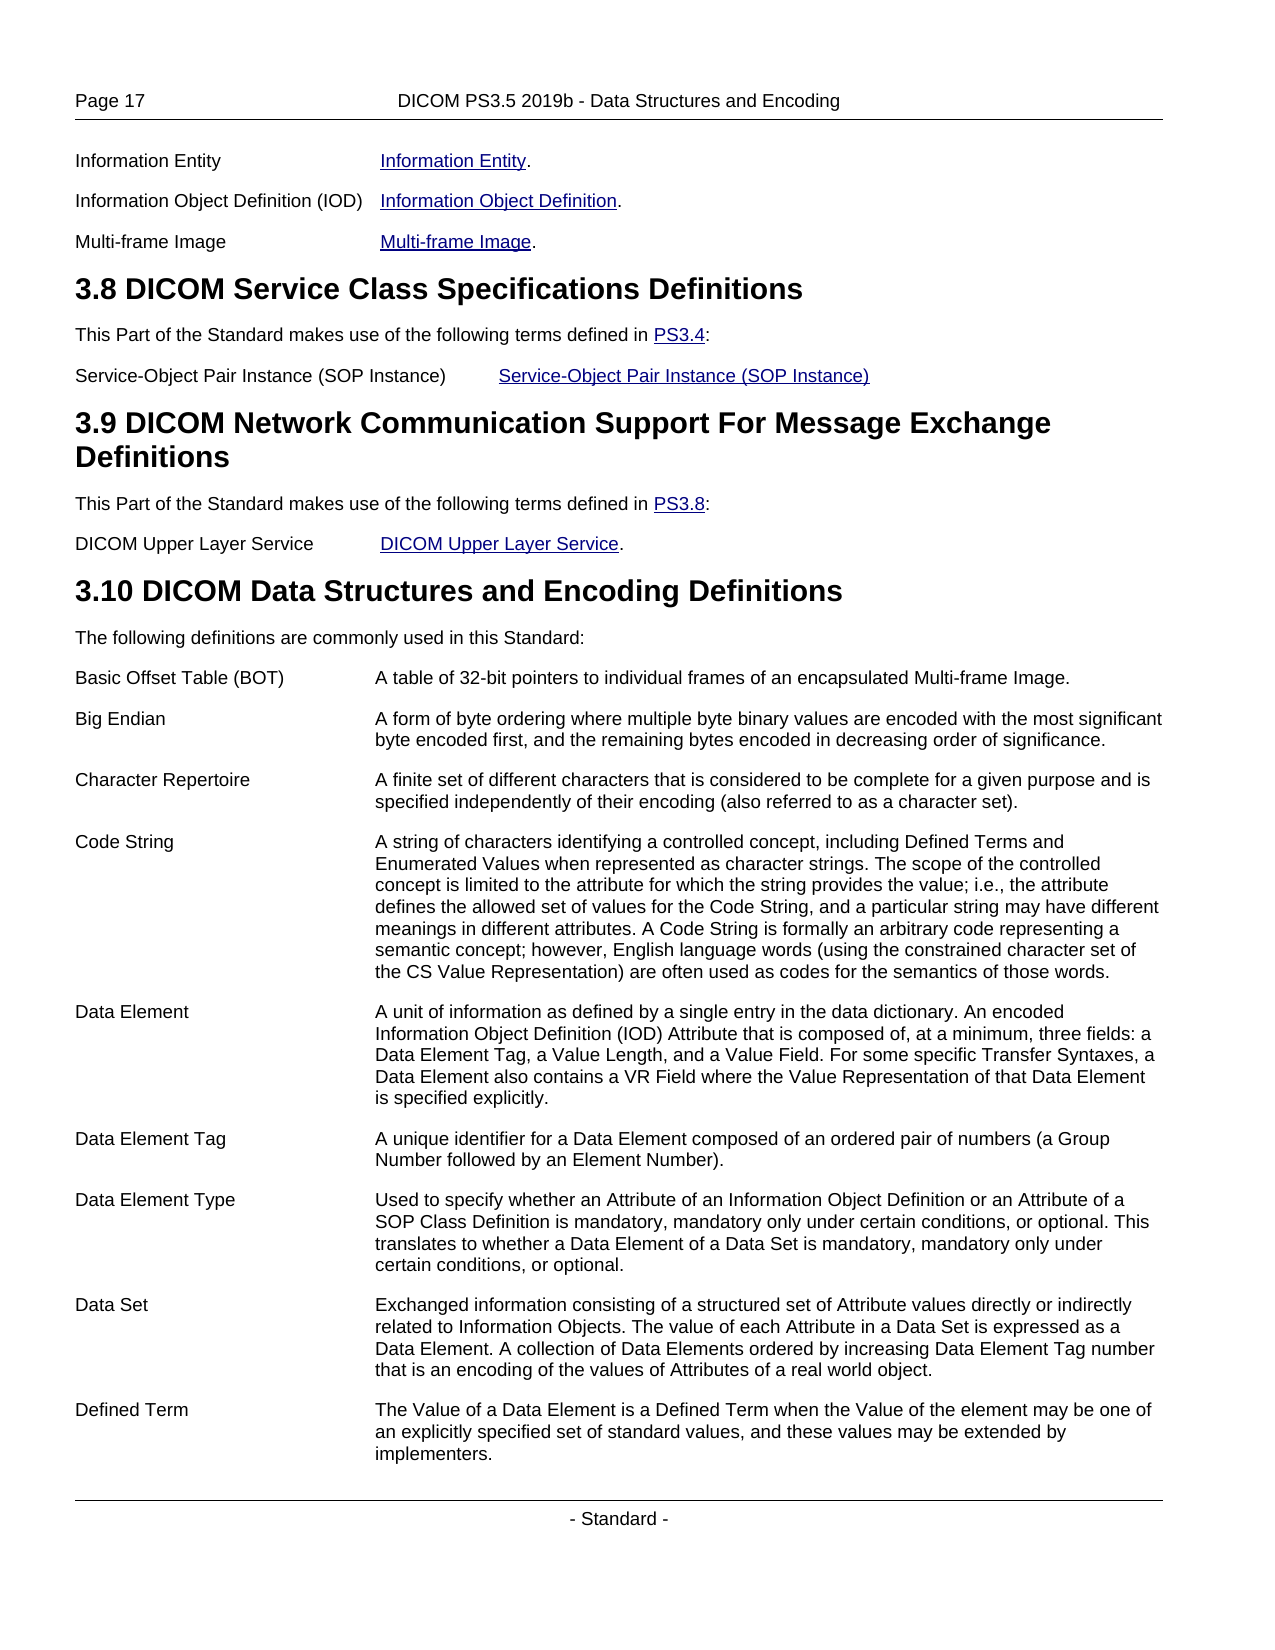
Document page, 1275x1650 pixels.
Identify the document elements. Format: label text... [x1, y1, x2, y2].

text Basic Offset Table (BOT) A table of 32-bit pointers to individual frames of an encapsulated Multi-frame Image. [75, 667, 1162, 689]
text Data Element Type Used to specify whether an Attribute of an Information Object Definition or an Attribute of a SOP Class Definition is mandatory, mandatory only under certain conditions, or optional. This translates to whether a Data Element of a Data Set is mandatory, mandatory only under certain conditions, or optional. [75, 1189, 1162, 1276]
text Information Object Definition (IOD) Information Object Definition. [75, 190, 1162, 212]
text This Part of the Standard makes use of the following terms defined in PS3.4: [75, 324, 1162, 346]
text Information Entity Information Entity. [75, 150, 1162, 172]
text Character Repertoire A finite set of different characters that is considered to be complete for a given purpose and is specified independently of their encoding (also referred to as a character set). [75, 769, 1162, 812]
text 3.8 DICOM Service Class Specifications Definitions [75, 271, 1162, 306]
text 3.9 DICOM Network Communication Support For Message Exchange Definitions [75, 405, 1162, 474]
text The following definitions are commonly used in this Standard: [75, 627, 1162, 648]
text Data Element Tag A unique identifier for a Data Element composed of an ordered pair of numbers (a Group Number followed by an Element Number). [75, 1127, 1162, 1171]
text 3.10 DICOM Data Structures and Encoding Definitions [75, 573, 1162, 608]
text Code String A string of characters identifying a controlled concept, including Defined Terms and Enumerated Values when represented as character strings. The scope of the controlled concept is limited to the attribute for which the string provides the value; i.e., the attribute defines the allowed set of values for the Code String, and a particular string may have different meanings in different attributes. A Code String is formally an arbitrary code representing a semantic concept; however, English language words (using the constrained character set of the CS Value Representation) are often used as codes for the semantics of those words. [75, 831, 1162, 982]
text Data Set Exchanged information consisting of a structured set of Attribute values directly or indirectly related to Information Objects. The value of each Attribute in a Data Set is expressed as a Data Element. A collection of Data Elements ordered by increasing Data Element Tag number that is an encoding of the values of Attributes of a real world object. [75, 1294, 1162, 1381]
text DICOM Upper Layer Service DICOM Upper Layer Service. [75, 533, 1162, 555]
text Data Element A unit of information as defined by a single entry in the data dictionary. An encoded Information Object Definition (IOD) Attribute that is composed of, at a minimum, three fields: a Data Element Tag, a Value Length, and a Value Field. For some specific Transfer Syntaxes, a Data Element also contains a VR Field where the Value Representation of that Data Element is specified explicitly. [75, 1001, 1162, 1109]
text This Part of the Standard makes use of the following terms defined in PS3.8: [75, 493, 1162, 514]
text Big Endian A form of byte ordering where multiple byte binary values are encoded with the most significant byte encoded first, and the remaining bytes encoded in decreasing order of significance. [75, 707, 1162, 751]
text Multi-frame Image Multi-frame Image. [75, 231, 1162, 252]
text Service-Object Pair Instance (SOP Instance) Service-Object Pair Instance (SOP Instance) [75, 364, 1162, 386]
text Defined Term The Value of a Data Element is a Defined Term when the Value of the element may be one of an explicitly specified set of standard values, and these values may be extended by implementers. [75, 1399, 1162, 1464]
